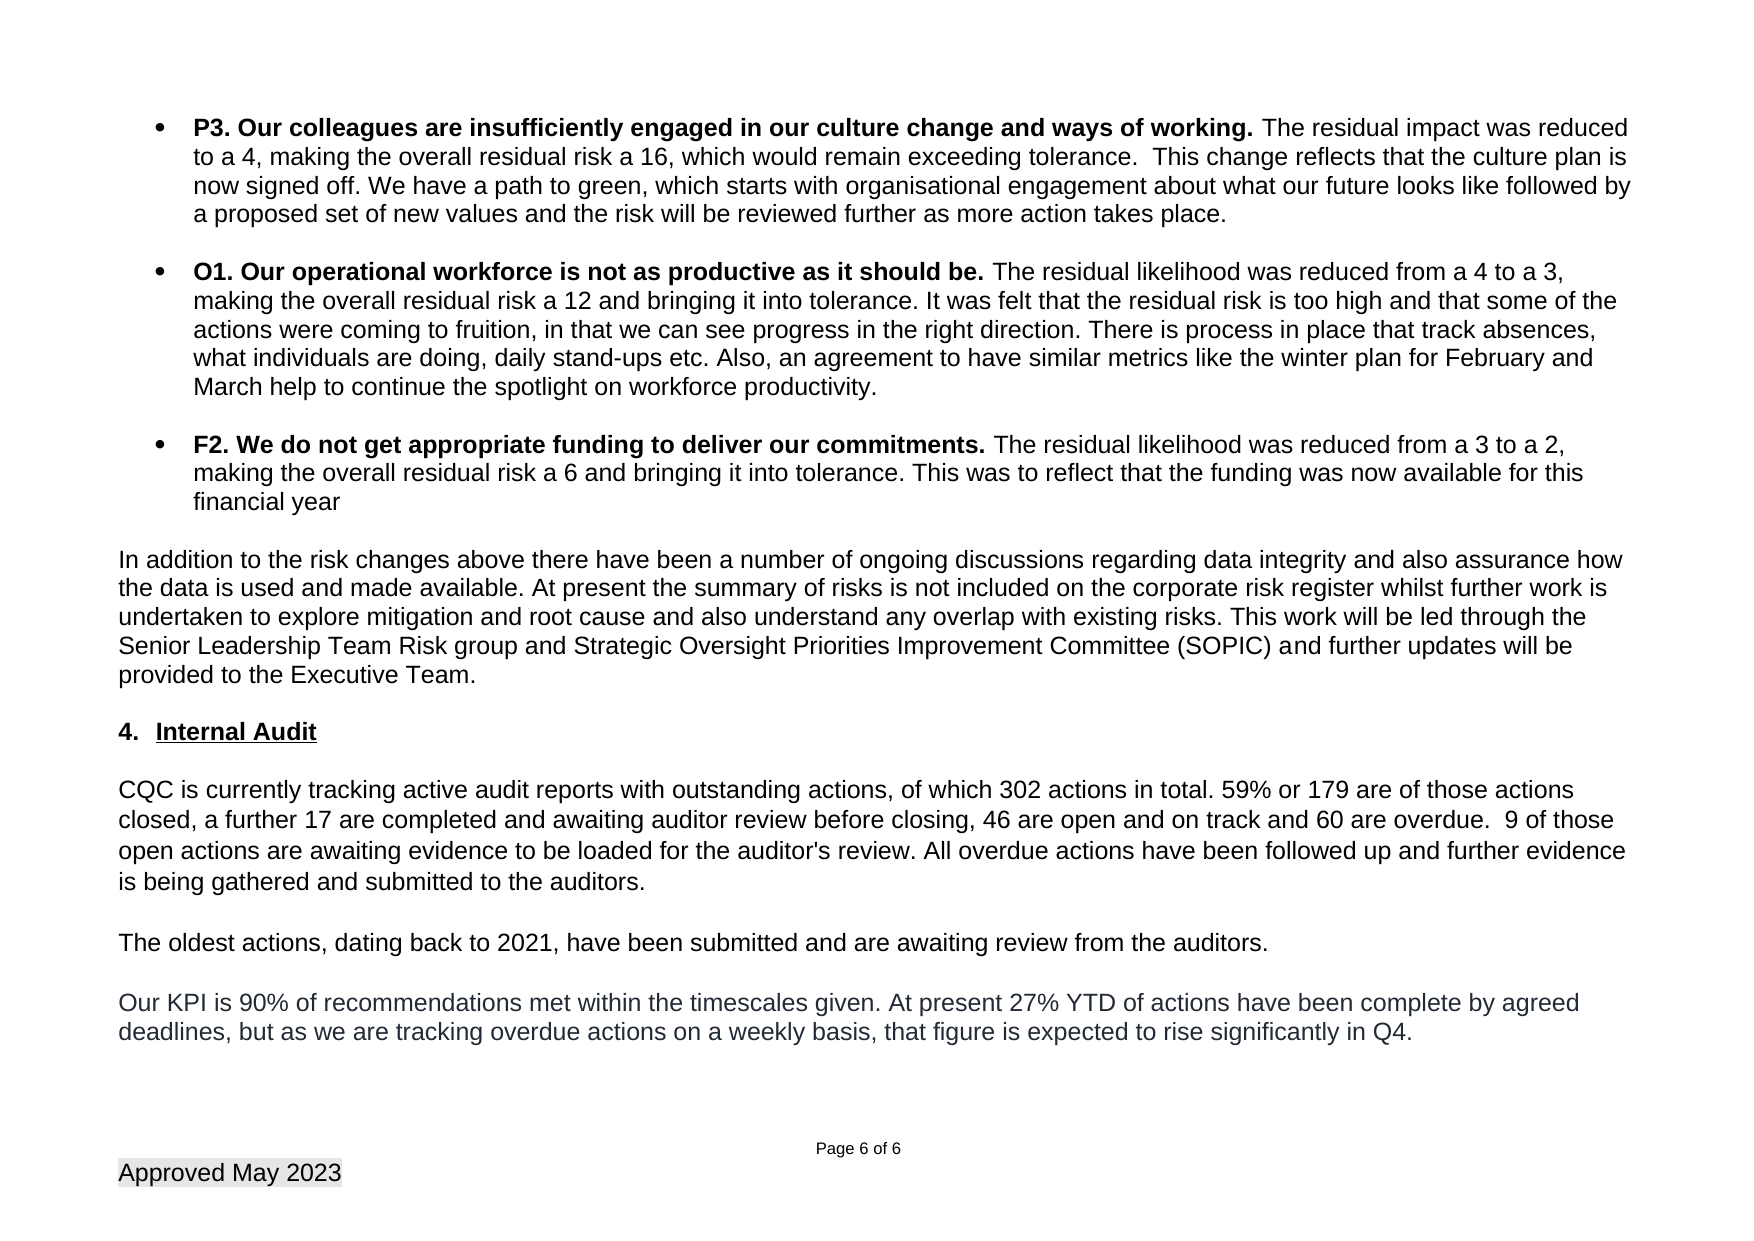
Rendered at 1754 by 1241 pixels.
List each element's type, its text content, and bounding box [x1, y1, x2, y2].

text Our KPI is 90% of recommendations met within the timescales given. At present 27% YTD of actions have been complete by agreed deadlines, but as we are tracking overdue actions on a weekly basis, that figure is expected to rise significantly in Q4. [118, 988, 1636, 1045]
list P3. Our colleagues are insufficiently engaged in our culture change and ways of working. The residual impact was reduced to a 4, making the overall residual risk a 16, which would remain exceeding tolerance. This change reflects that the culture plan is now signed off. We have a path to green, which starts with organisational engagement about what our future looks like followed by a proposed set of new values and the risk will be reviewed further as more action takes place. [156, 113, 1636, 228]
text The oldest actions, dating back to 2021, have been submitted and are awaiting review from the auditors. [118, 928, 1636, 957]
list O1. Our operational workforce is not as productive as it should be. The residual likelihood was reduced from a 4 to a 3, making the overall residual risk a 12 and bringing it into tolerance. It was felt that the residual risk is too high and that some of the actions were coming to fruition, in that we can see progress in the right direction. There is process in place that track absences, what individuals are doing, daily stand-ups etc. Also, an agreement to have similar metrics like the winter plan for February and March help to continue the spotlight on workforce productivity. [156, 257, 1636, 401]
text In addition to the risk changes above there have been a number of ongoing discussions regarding data integrity and also assurance how the data is used and made available. At present the summary of risks is not included on the corporate risk register whilst further work is undertaken to explore mitigation and root cause and also understand any overlap with existing risks. This work will be led through the Senior Leadership Team Risk group and Strategic Oversight Priorities Improvement Committee (SOPIC) and further updates will be provided to the Executive Team. [118, 545, 1636, 688]
list Internal Audit [118, 717, 1636, 746]
list F2. We do not get appropriate funding to deliver our commitments. The residual likelihood was reduced from a 3 to a 2, making the overall residual risk a 6 and bringing it into tolerance. This was to reflect that the funding was now available for this financial year [156, 429, 1636, 516]
text CQC is currently tracking active audit reports with outstanding actions, of which 302 actions in total. 59% or 179 are of those actions closed, a further 17 are completed and awaiting auditor review before closing, 46 are open and on track and 60 are overdue. 9 of those open actions are awaiting evidence to be loaded for the auditor's review. All overdue actions have been followed up and further evidence is being gathered and submitted to the auditors. [118, 775, 1636, 896]
